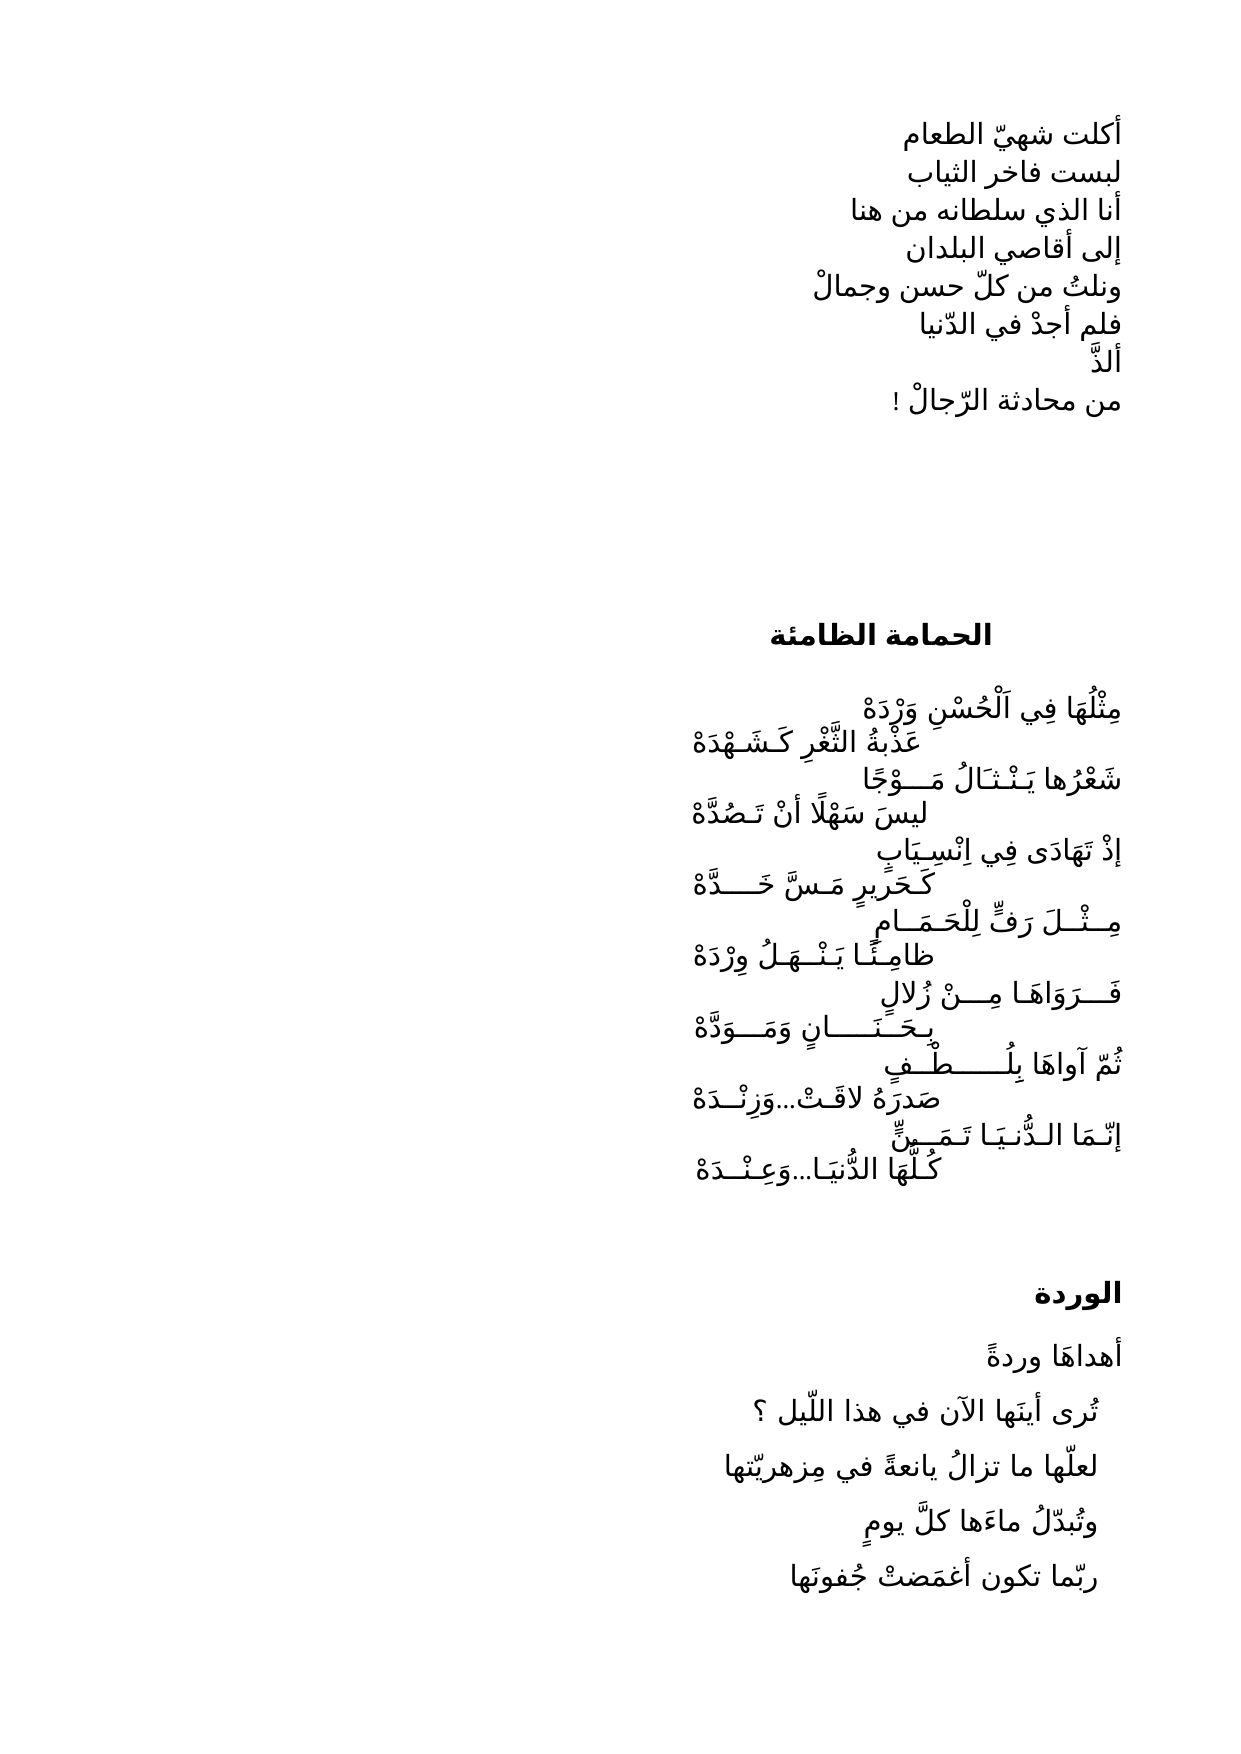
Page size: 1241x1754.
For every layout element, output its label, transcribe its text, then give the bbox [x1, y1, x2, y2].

text صَدرَهُ لاقَـتْ...وَزِنْــدَهْ [118, 1081, 1122, 1118]
text الوردة [118, 1276, 1122, 1310]
text شَعْرُها يَـنْـثـَالُ مَـــوْجًا [118, 762, 1122, 796]
text ألذَّ [118, 346, 1122, 384]
text بِـحَــنَـــــانٍ وَمَـــوَدَّهْ [118, 1010, 1122, 1047]
text لبست فاخر الثياب [118, 156, 1122, 194]
text كَـحَريرٍ مَـسَّ خَــــدَّهْ [118, 867, 1122, 905]
text الحمامة الظامئة [118, 619, 1122, 657]
text ليسَ سَهْلًا أنْ تَـصُدَّهْ [118, 796, 1122, 833]
text ربّما تكون أغمَضتْ جُفونَها [149, 1559, 1098, 1593]
text أنا الذي سلطانه من هنا [118, 194, 1122, 232]
text أهداهَا وردةً [118, 1339, 1122, 1373]
text لعلّها ما تزالُ يانعةً في مِزهريّتها [149, 1449, 1098, 1483]
text ظامِـئًـا يَـنْــهَـلُ وِرْدَهْ [118, 939, 1122, 976]
text إذْ تَهَادَى فِي اِنْسِـيَابٍ [118, 833, 1122, 867]
text تُرى أينَها الآن في هذا اللّيل ؟ [149, 1394, 1098, 1428]
text من محادثة الرّجالْ ! [118, 384, 1122, 422]
text وتُبدّلُ ماءَها كلَّ يومٍ [149, 1504, 1098, 1538]
text ثُمّ آواهَا بِِلُــــــطْــفٍ [118, 1047, 1122, 1081]
text فلم أجدْ في الدّنيا [118, 308, 1122, 346]
text كُـلُّهَا الدُّنيَـا...وَعِـنْــدَهْ [118, 1152, 1122, 1190]
text مِــثْــلَ رَفٍّ لِلْحَـمَــامِ [118, 905, 1122, 939]
text إنّـمَا الـدُّنـيَـا تَـمَـــنٍّ [118, 1118, 1122, 1152]
text أكلت شهيّ الطعام [118, 118, 1122, 156]
text فَـــرَوَاهَـا مِـــنْ زُلالٍ [118, 976, 1122, 1010]
text مِثْلُهَا فِي اَلْحُسْنِ وَرْدَهْ [118, 691, 1122, 725]
text عَذْبةُ الثَّغْرِ كَـشَـهْدَهْ [118, 725, 1122, 762]
text ونلتُ من كلّ حسن وجمالْ [118, 270, 1122, 308]
text إلى أقاصي البلدان [118, 232, 1122, 270]
